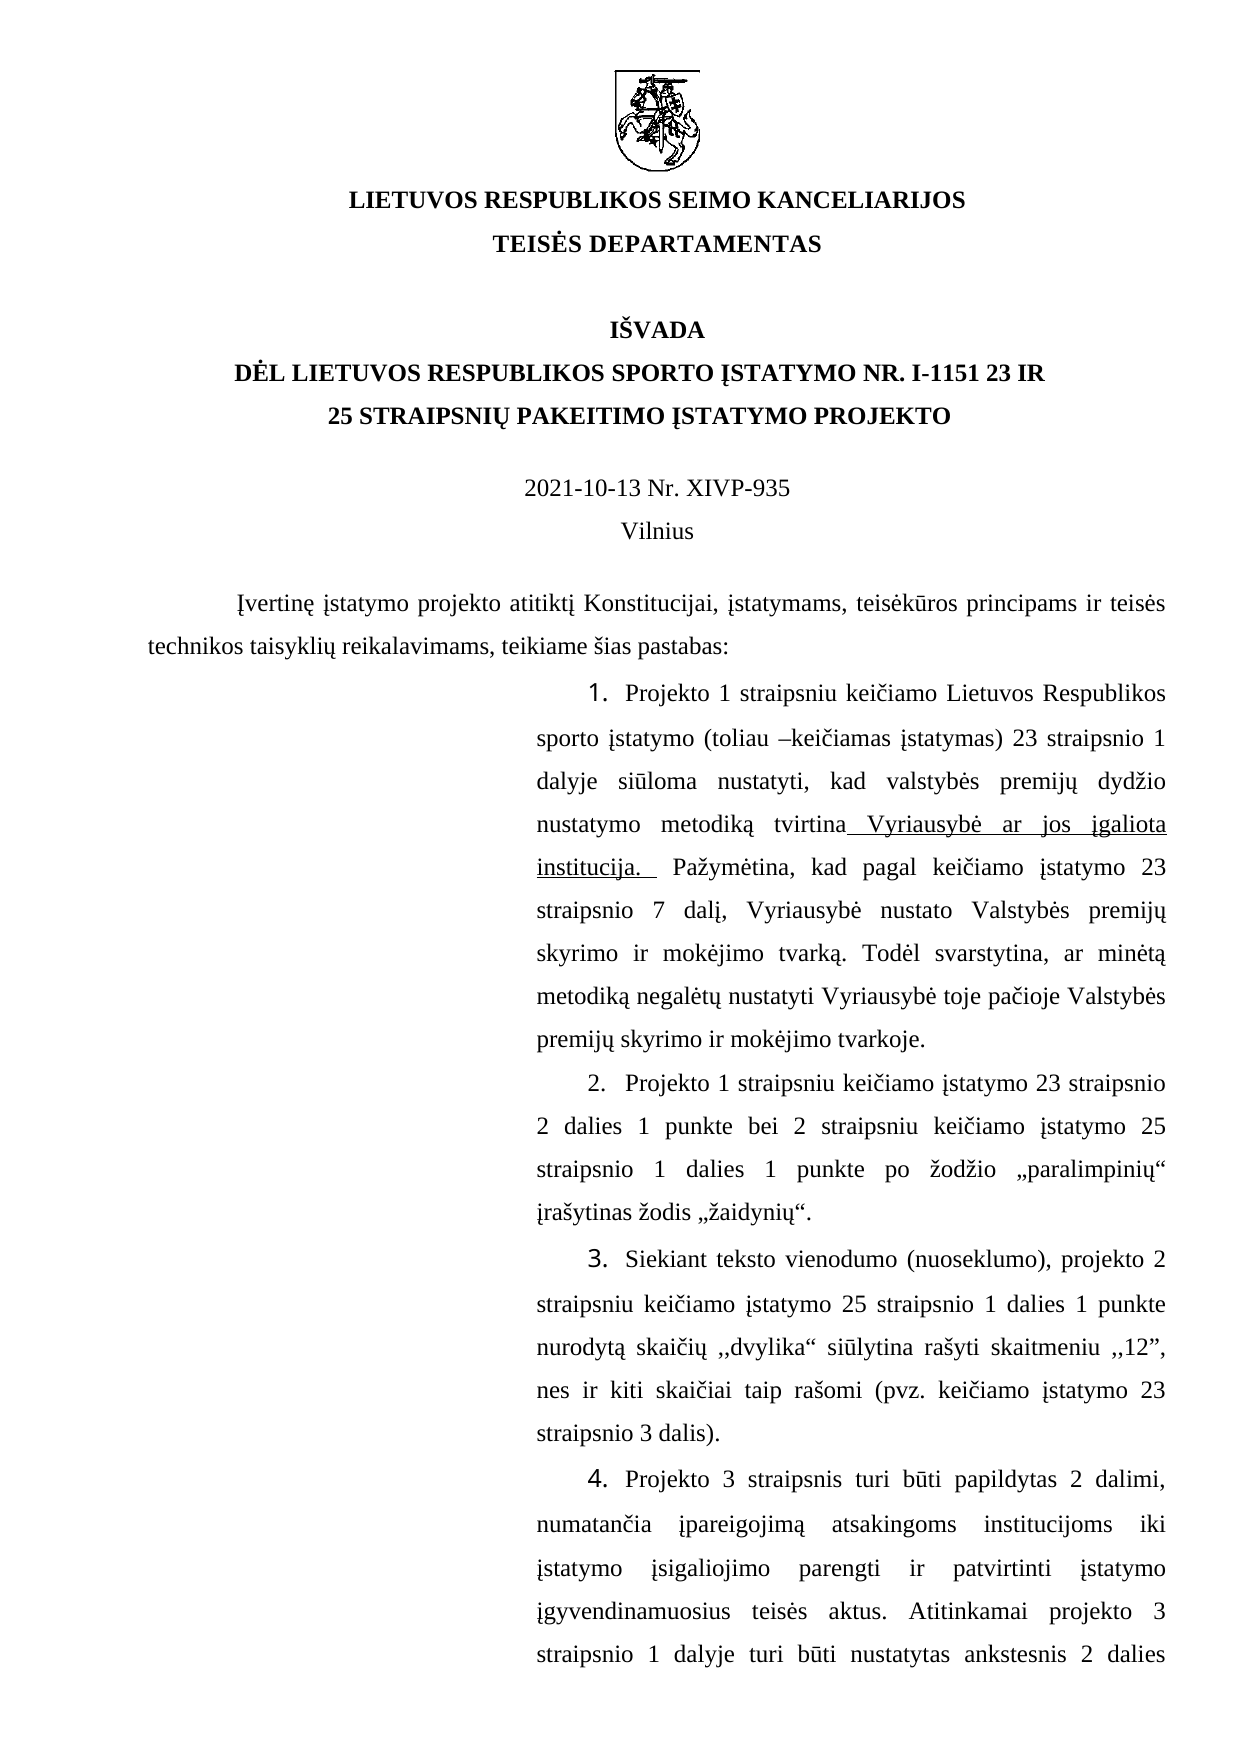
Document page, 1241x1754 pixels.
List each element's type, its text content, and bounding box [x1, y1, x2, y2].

list Projekto 3 straipsnis turi būti papildytas 2 dalimi, numatančia įpareigojimą atsakingoms institucijoms iki įstatymo įsigaliojimo parengti ir patvirtinti įstatymo įgyvendinamuosius teisės aktus. Atitinkamai projekto 3 straipsnio 1 dalyje turi būti nustatytas ankstesnis 2 dalies [499, 1461, 1167, 1668]
list Siekiant teksto vienodumo (nuoseklumo), projekto 2 straipsniu keičiamo įstatymo 25 straipsnio 1 dalies 1 punkte nurodytą skaičių ,,dvylika“ siūlytina rašyti skaitmeniu ,,12”, nes ir kiti skaičiai taip rašomi (pvz. keičiamo įstatymo 23 straipsnio 3 dalis). [499, 1240, 1167, 1447]
text IŠVADA [148, 315, 1167, 344]
list Projekto 1 straipsniu keičiamo Lietuvos Respublikos sporto įstatymo (toliau –keičiamas įstatymas) 23 straipsnio 1 dalyje siūloma nustatyti, kad valstybės premijų dydžio nustatymo metodiką tvirtina Vyriausybė ar jos įgaliota institucija. Pažymėtina, kad pagal keičiamo įstatymo 23 straipsnio 7 dalį, Vyriausybė nustato Valstybės premijų skyrimo ir mokėjimo tvarką. Todėl svarstytina, ar minėtą metodiką negalėtų nustatyti Vyriausybė toje pačioje Valstybės premijų skyrimo ir mokėjimo tvarkoje. [499, 674, 1167, 1053]
text 2021-10-13 Nr. XIVP-935 [148, 473, 1167, 502]
text DĖL LIETUVOS RESPUBLIKOS SPORTO ĮSTATYMO NR. I-1151 23 IR 25 STRAIPSNIŲ PAKEITIMO ĮSTATYMO PROJEKTO [148, 358, 1131, 430]
text TEISĖS DEPARTAMENTAS [148, 229, 1167, 257]
text LIETUVOS RESPUBLIKOS SEIMO KANCELIARIJOS [148, 186, 1167, 214]
list Projekto 1 straipsniu keičiamo įstatymo 23 straipsnio 2 dalies 1 punkte bei 2 straipsniu keičiamo įstatymo 25 straipsnio 1 dalies 1 punkte po žodžio „paralimpinių“ įrašytinas žodis „žaidynių“. [499, 1068, 1167, 1226]
text Vilnius [148, 516, 1167, 545]
text Įvertinę įstatymo projekto atitiktį Konstitucijai, įstatymams, teisėkūros principams ir teisės technikos taisyklių reikalavimams, teikiame šias pastabas: [148, 588, 1167, 660]
